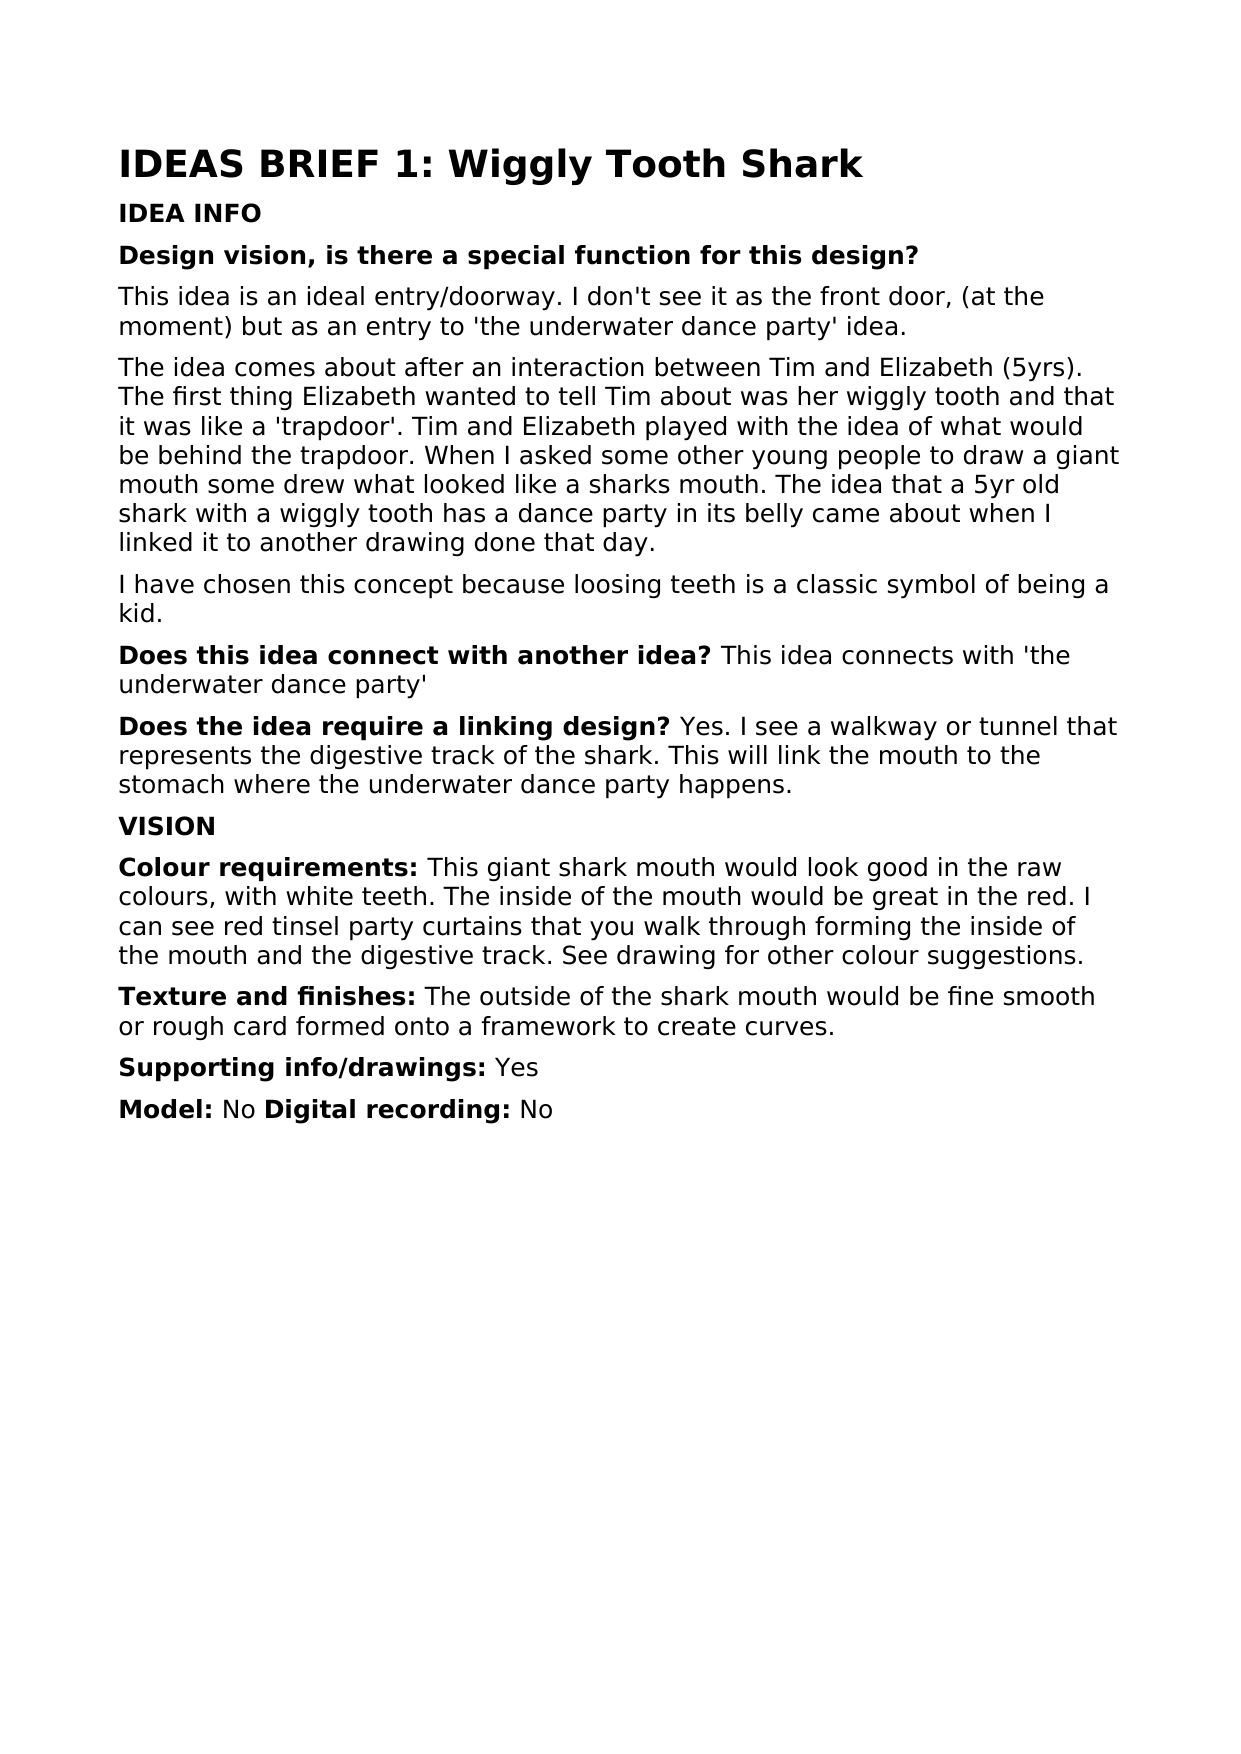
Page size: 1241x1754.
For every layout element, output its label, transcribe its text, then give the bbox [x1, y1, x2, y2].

text Supporting info/drawings: Yes [118, 1053, 1122, 1083]
text The idea comes about after an interaction between Tim and Elizabeth (5yrs). The first thing Elizabeth wanted to tell Tim about was her wiggly tooth and that it was like a 'trapdoor'. Tim and Elizabeth played with the idea of what would be behind the trapdoor. When I asked some other young people to draw a giant mouth some drew what looked like a sharks mouth. The idea that a 5yr old shark with a wiggly tooth has a dance party in its belly came about when I linked it to another drawing done that day. [118, 353, 1122, 558]
text Texture and finishes: The outside of the shark mouth would be fine smooth or rough card formed onto a framework to create curves. [118, 983, 1122, 1041]
text Does this idea connect with another idea? This idea connects with 'the underwater dance party' [118, 641, 1122, 699]
subtitle IDEAS BRIEF 1: Wiggly Tooth Shark [118, 143, 1122, 187]
text Does the idea require a linking design? Yes. I see a walkway or tunnel that represents the digestive track of the shark. This will link the mouth to the stomach where the underwater dance party happens. [118, 712, 1122, 799]
text This idea is an ideal entry/doorway. I don't see it as the front door, (at the moment) but as an entry to 'the underwater dance party' idea. [118, 283, 1122, 341]
text IDEA INFO [118, 199, 1122, 228]
text Model: No Digital recording: No [118, 1095, 1122, 1124]
text VISION [118, 812, 1122, 841]
text Colour requirements: This giant shark mouth would look good in the raw colours, with white teeth. The inside of the mouth would be great in the red. I can see red tinsel party curtains that you walk through forming the inside of the mouth and the digestive track. See drawing for other colour suggestions. [118, 853, 1122, 970]
text Design vision, is there a special function for this design? [118, 241, 1122, 270]
text I have chosen this concept because loosing teeth is a classic symbol of being a kid. [118, 570, 1122, 628]
